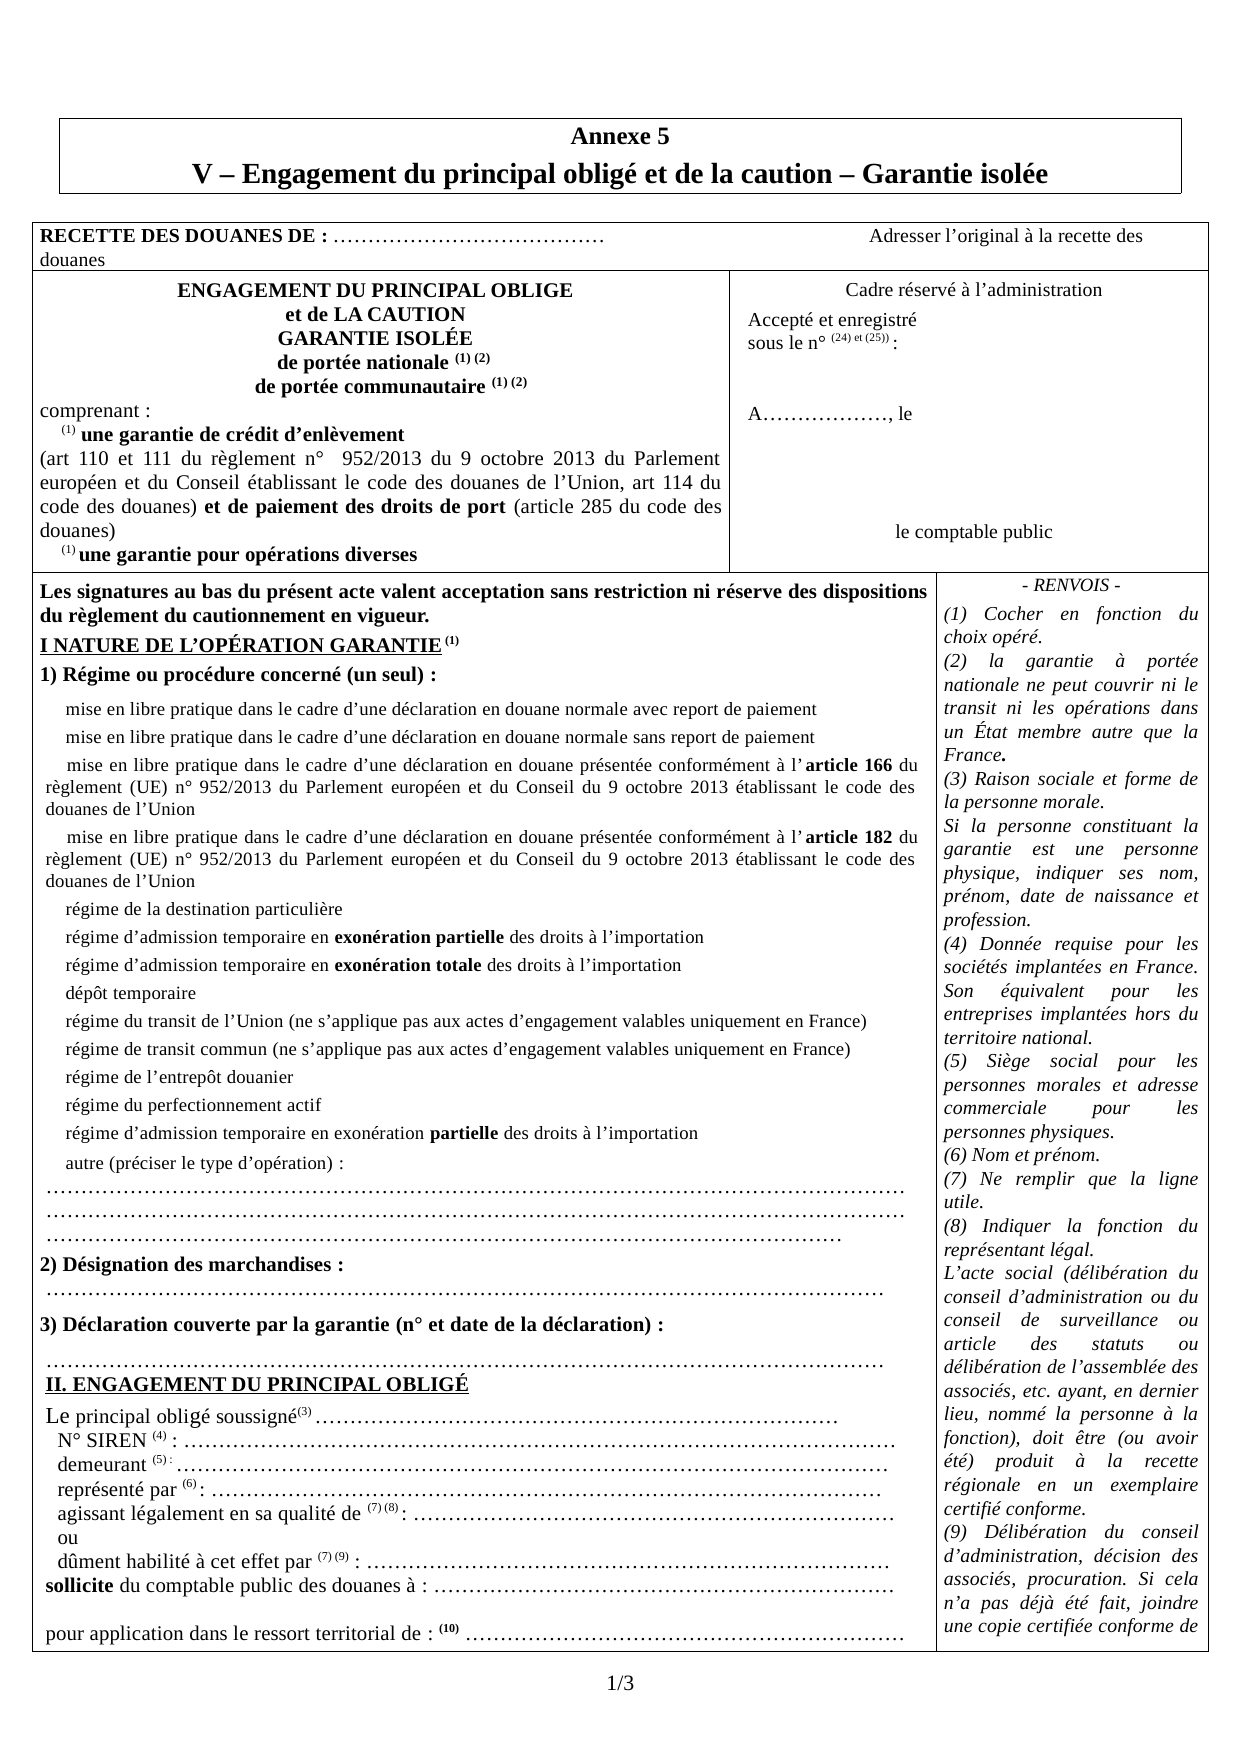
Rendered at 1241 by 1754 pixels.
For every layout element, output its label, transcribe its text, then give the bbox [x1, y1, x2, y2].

table_cell - RENVOIS - (1) Cocher en fonction du choix opéré. (2) la garantie à portée nationale ne peut couvrir ni le transit ni les opérations dans un État membre autre que la France. (3) Raison sociale et forme de la personne morale. Si la personne constituant la garantie est une personne physique, indiquer ses nom, prénom, date de naissance et profession. (4) Donnée requise pour les sociétés implantées en France. Son équivalent pour les entreprises implantées hors du territoire national. (5) Siège social pour les personnes morales et adresse commerciale pour les personnes physiques. (6) Nom et prénom. (7) Ne remplir que la ligne utile. (8) Indiquer la fonction du représentant légal. L’acte social (délibération du conseil d’administration ou du conseil de surveillance ou article des statuts ou délibération de l’assemblée des associés, etc. ayant, en dernier lieu, nommé la personne à la fonction), doit être (ou avoir été) produit à la recette régionale en un exemplaire certifié conforme. (9) Délibération du conseil d’administration, décision des associés, procuration. Si cela n’a pas déjà été fait, joindre une copie certifiée conforme de [937, 573, 1208, 1651]
table_cell Cadre réservé à l’administration Accepté et enregistré sous le n° (24) et (25)) : A………………, le le comptable public [730, 271, 1208, 572]
table_cell Les signatures au bas du présent acte valent acceptation sans restriction ni réserve des dispositions du règlement du cautionnement en vigueur. I Nature de l’opération garantie (1) 1) Régime ou procédure concerné (un seul) :  mise en libre pratique dans le cadre d’une déclaration en douane normale avec report de paiement  mise en libre pratique dans le cadre d’une déclaration en douane normale sans report de paiement  mise en libre pratique dans le cadre d’une déclaration en douane présentée conformément à l’article 166 du règlement (UE) n° 952/2013 du Parlement européen et du Conseil du 9 octobre 2013 établissant le code des douanes de l’Union  mise en libre pratique dans le cadre d’une déclaration en douane présentée conformément à l’article 182 du règlement (UE) n° 952/2013 du Parlement européen et du Conseil du 9 octobre 2013 établissant le code des douanes de l’Union  régime de la destination particulière  régime d’admission temporaire en exonération partielle des droits à l’importation  régime d’admission temporaire en exonération totale des droits à l’importation  dépôt temporaire  régime du transit de l’Union (ne s’applique pas aux actes d’engagement valables uniquement en France)  régime de transit commun (ne s’applique pas aux actes d’engagement valables uniquement en France)  régime de l’entrepôt douanier  régime du perfectionnement actif  régime d’admission temporaire en exonération partielle des droits à l’importation  autre (préciser le type d’opération) : ……………………………………………………………………………………………………………………………………………………………………………………………………………………………………………………………………………………………………………………………… 2) Désignation des marchandises : ………………………………………………………………………………………………………… 3) Déclaration couverte par la garantie (n° et date de la déclaration) : ………………………………………………………………………………………………………… II. ENGAGEMENT Du principal obligé Le principal obligé soussigné(3) ………………………………………………………………… N° SIREN (4) : ………………………………………………………………………………………… demeurant (5) : ………………………………………………………………………………………… représenté par (6) : …………………………………………………………………………………… agissant légalement en sa qualité de (7) (8) : …………………………………………………………… ou dûment habilité à cet effet par (7) (9) : ………………………………………………………………… sollicite du comptable public des douanes à : ………………………………………………………… pour application dans le ressort territorial de : (10) ……………………………………………………… [33, 573, 936, 1651]
table_cell ENGAGEMENT DU PRINCIPAL OBLIGE et de LA CAUTION GARANTIE ISOLÉE de portée nationale (1) (2)  de portée communautaire (1) (2) comprenant :  (1) une garantie de crédit d’enlèvement (art 110 et 111 du règlement n° 952/2013 du 9 octobre 2013 du Parlement européen et du Conseil établissant le code des douanes de l’Union, art 114 du code des douanes) et de paiement des droits de port (article 285 du code des douanes)  (1) une garantie pour opérations diverses [33, 271, 729, 572]
table_header RECETTE DES DOUANES DE : ………………………………… Adresser l’original à la recette des douanes [33, 223, 1208, 270]
text Annexe 5 V – Engagement du principal obligé et de la caution – Garantie isolée [60, 119, 1181, 193]
